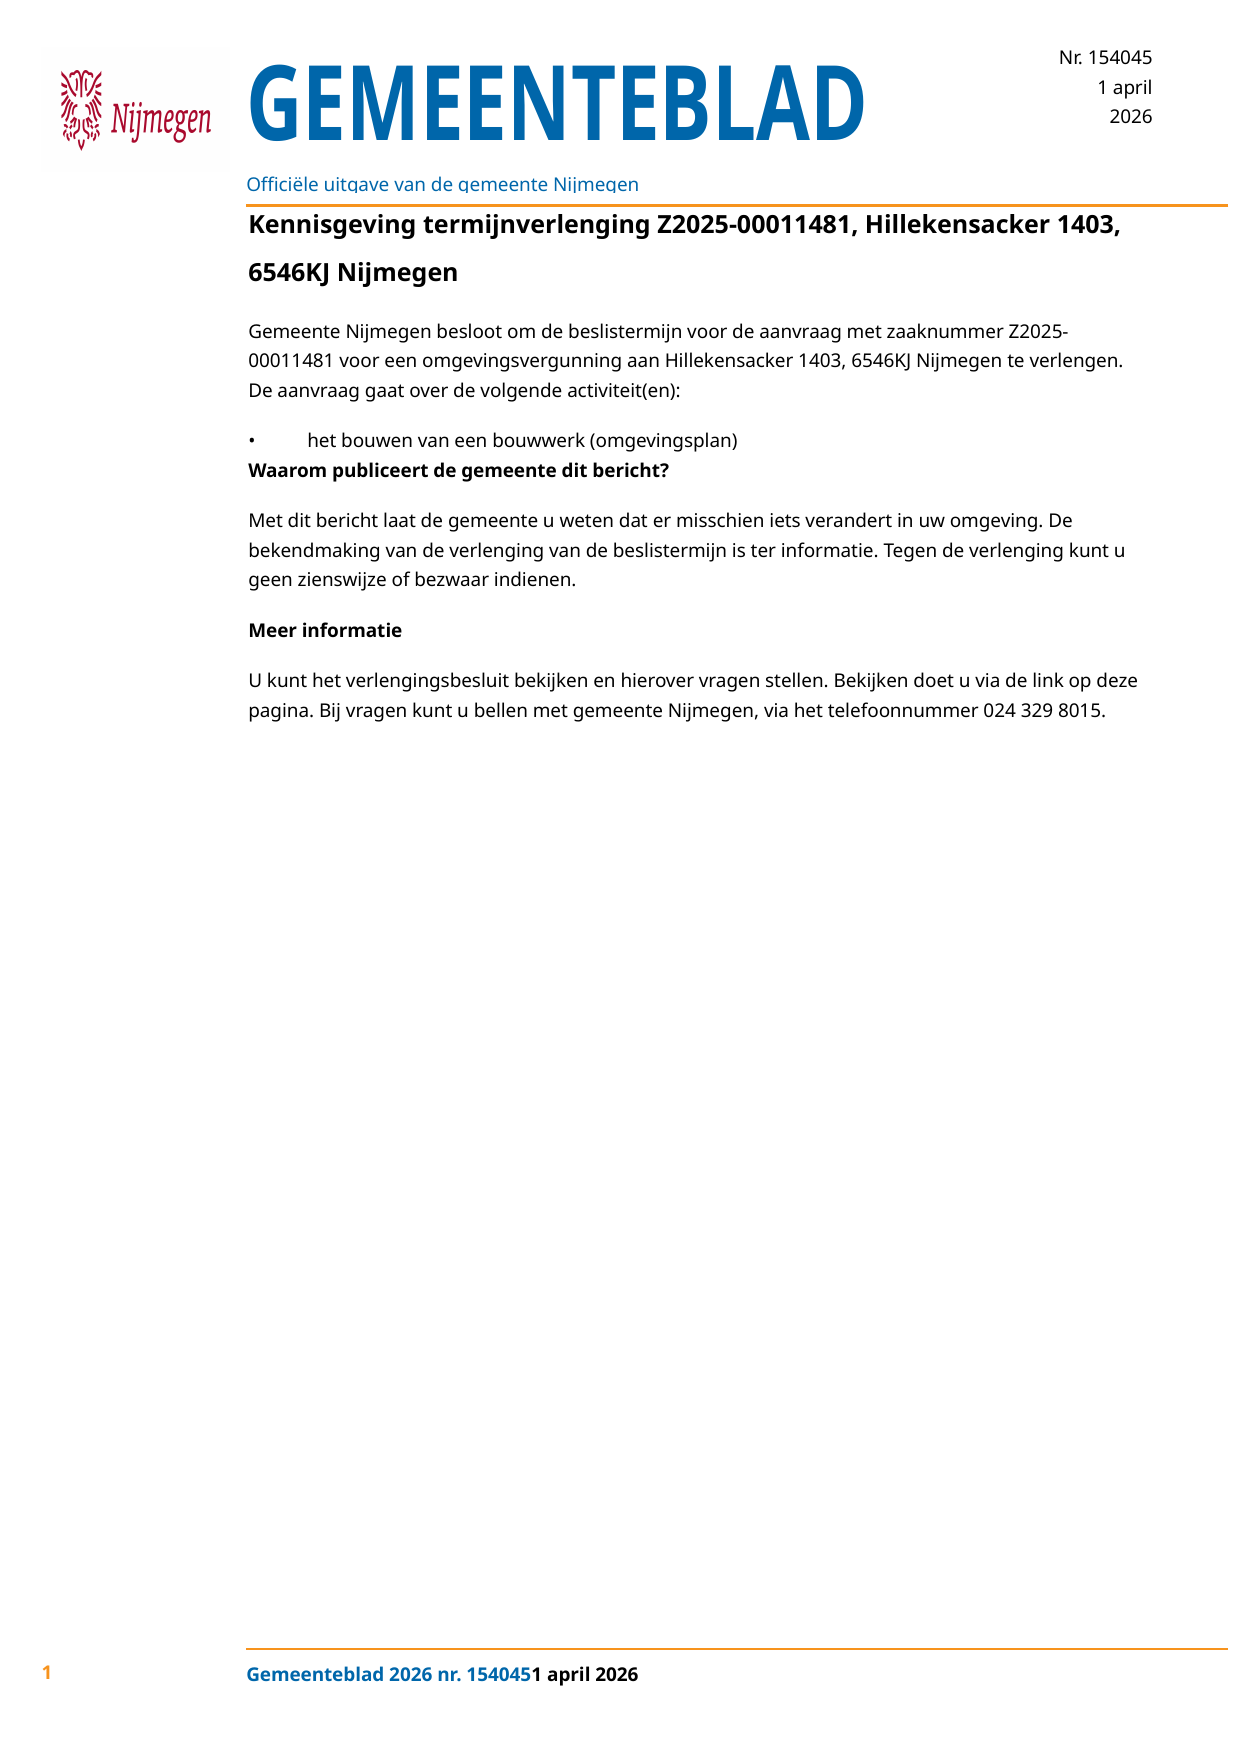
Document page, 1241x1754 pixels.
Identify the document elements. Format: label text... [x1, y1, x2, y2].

text U kunt het verlengingsbesluit bekijken en hierover vragen stellen. Bekijken doet u via de link op deze pagina. Bij vragen kunt u bellen met gemeente Nijmegen, via het telefoonnummer 024 329 8015. [248, 667, 1152, 723]
text Kennisgeving termijnverlenging Z2025-00011481, Hillekensacker 1403, 6546KJ Nijmegen [248, 207, 1152, 288]
text Met dit bericht laat de gemeente u weten dat er misschien iets verandert in uw omgeving. De bekendmaking van de verlenging van de beslistermijn is ter informatie. Tegen de verlenging kunt u geen zienswijze of bezwaar indienen. [248, 507, 1152, 592]
picture [41, 47, 231, 172]
text Waarom publiceert de gemeente dit bericht? [248, 457, 1152, 483]
text Meer informatie [248, 617, 1152, 643]
list het bouwen van een bouwwerk (omgevingsplan) [248, 427, 1152, 453]
text Gemeente Nijmegen besloot om de beslistermijn voor de aanvraag met zaaknummer Z2025-00011481 voor een omgevingsvergunning aan Hillekensacker 1403, 6546KJ Nijmegen te verlengen. De aanvraag gaat over de volgende activiteit(en): [248, 318, 1152, 403]
